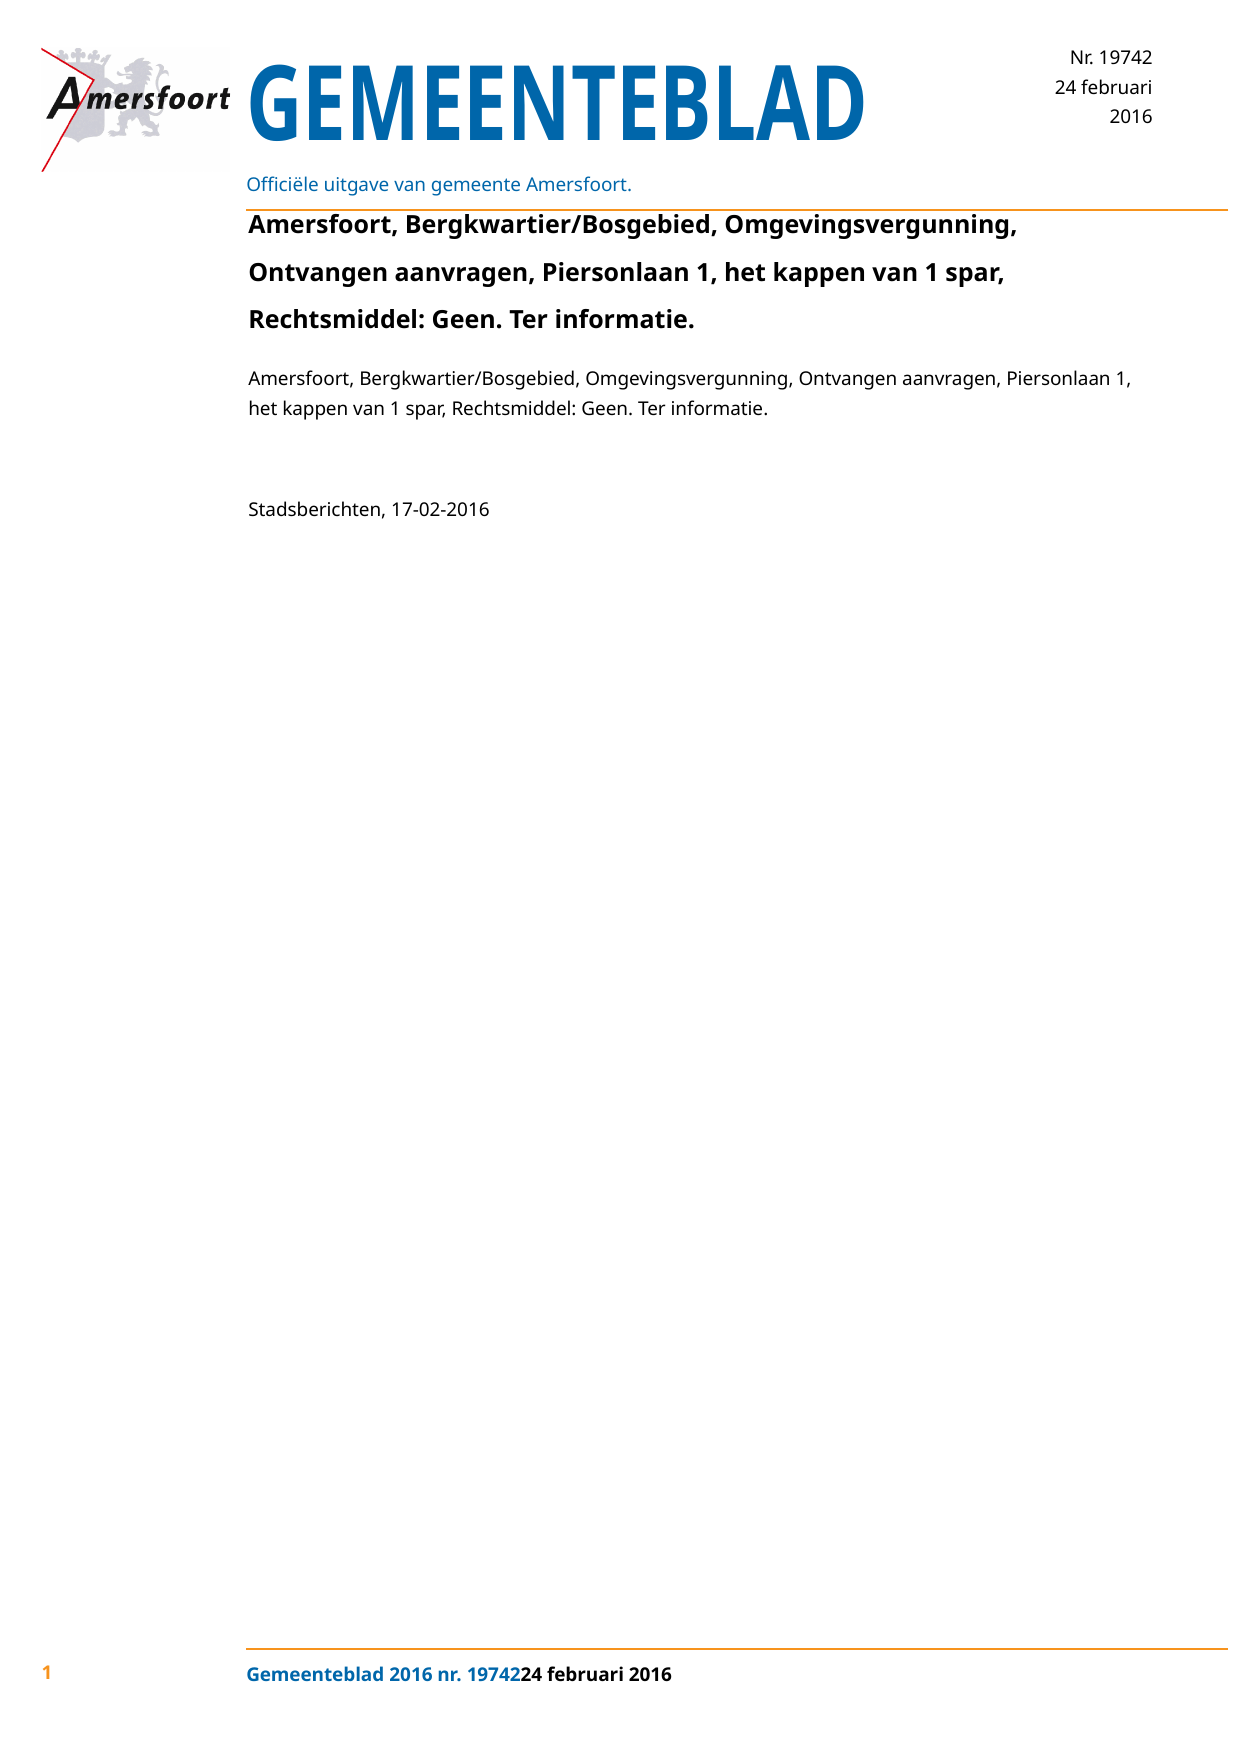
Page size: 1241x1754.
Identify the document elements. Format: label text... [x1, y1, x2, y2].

text Amersfoort, Bergkwartier/Bosgebied, Omgevingsvergunning, Ontvangen aanvragen, Piersonlaan 1, het kappen van 1 spar, Rechtsmiddel: Geen. Ter informatie. [248, 211, 1152, 336]
text Stadsberichten, 17-02-2016 [248, 496, 1152, 522]
text Amersfoort, Bergkwartier/Bosgebied, Omgevingsvergunning, Ontvangen aanvragen, Piersonlaan 1, het kappen van 1 spar, Rechtsmiddel: Geen. Ter informatie. [248, 366, 1152, 421]
picture [41, 47, 231, 172]
